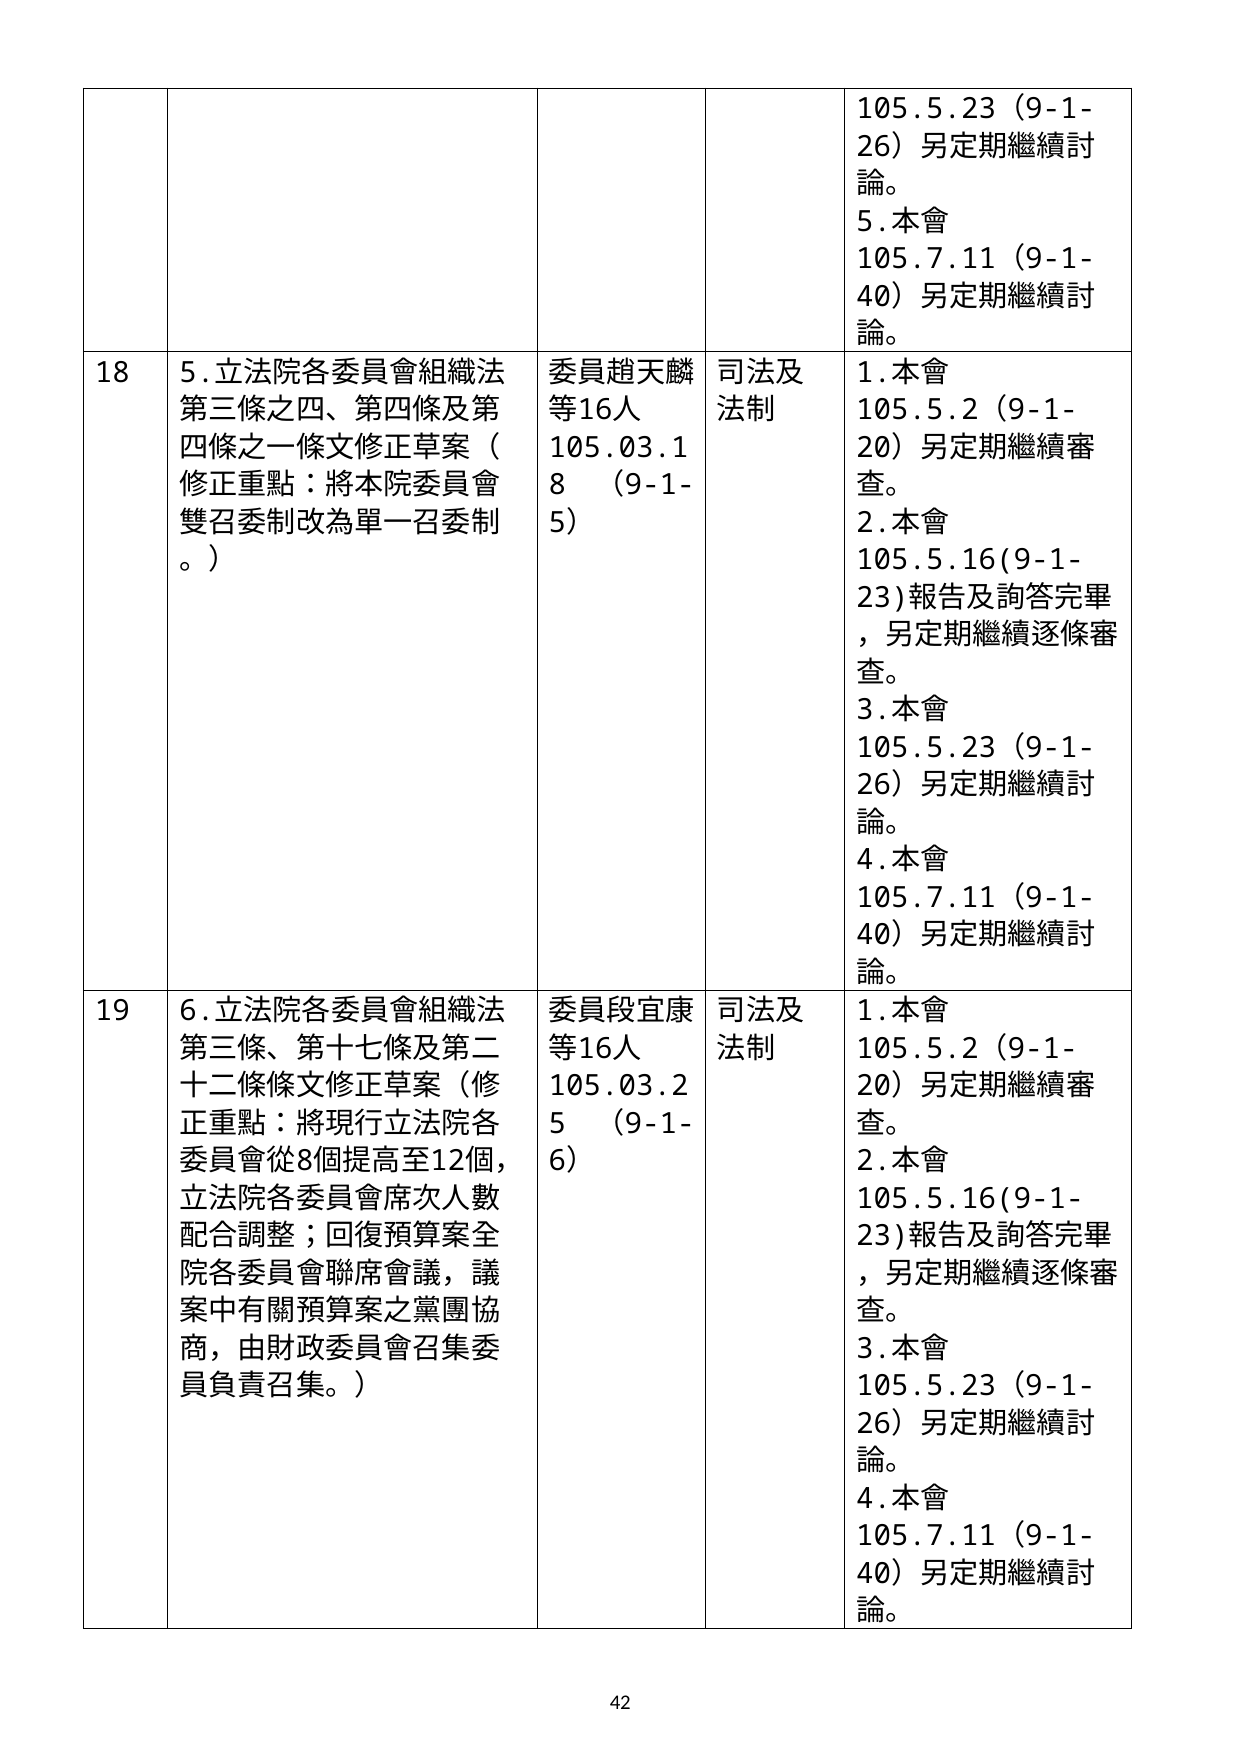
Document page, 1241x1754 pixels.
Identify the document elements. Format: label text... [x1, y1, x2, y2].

table_cell 司法及法制 [706, 352, 844, 990]
table_cell 委員趙天麟等16人 105.03.18 （9-1-5） [538, 352, 705, 990]
table_cell [538, 89, 705, 351]
table_cell 19 [84, 991, 167, 1628]
table_cell 105.5.23（9-1-26）另定期繼續討論。 5.本會105.7.11（9-1-40）另定期繼續討論。 [845, 89, 1131, 351]
table_cell 司法及法制 [706, 991, 844, 1628]
table_cell 18 [84, 352, 167, 990]
table_cell 5.立法院各委員會組織法第三條之四、第四條及第四條之一條文修正草案（修正重點：將本院委員會雙召委制改為單一召委制。） [168, 352, 537, 990]
table_cell 6.立法院各委員會組織法第三條、第十七條及第二十二條條文修正草案（修正重點：將現行立法院各委員會從8個提高至12個，立法院各委員會席次人數配合調整；回復預算案全院各委員會聯席會議，議案中有關預算案之黨團協商，由財政委員會召集委員負責召集。） [168, 991, 537, 1628]
table_cell 委員段宜康等16人 105.03.25 （9-1-6） [538, 991, 705, 1628]
table_cell 1.本會105.5.2（9-1-20）另定期繼續審查。 2.本會105.5.16(9-1-23)報告及詢答完畢，另定期繼續逐條審查。 3.本會105.5.23（9-1-26）另定期繼續討論。 4.本會105.7.11（9-1-40）另定期繼續討論。 [845, 352, 1131, 990]
table_cell [168, 89, 537, 351]
table_cell 1.本會105.5.2（9-1-20）另定期繼續審查。 2.本會105.5.16(9-1-23)報告及詢答完畢，另定期繼續逐條審查。 3.本會105.5.23（9-1-26）另定期繼續討論。 4.本會105.7.11（9-1-40）另定期繼續討論。 [845, 991, 1131, 1628]
table_cell [706, 89, 844, 351]
table_cell [84, 89, 167, 351]
